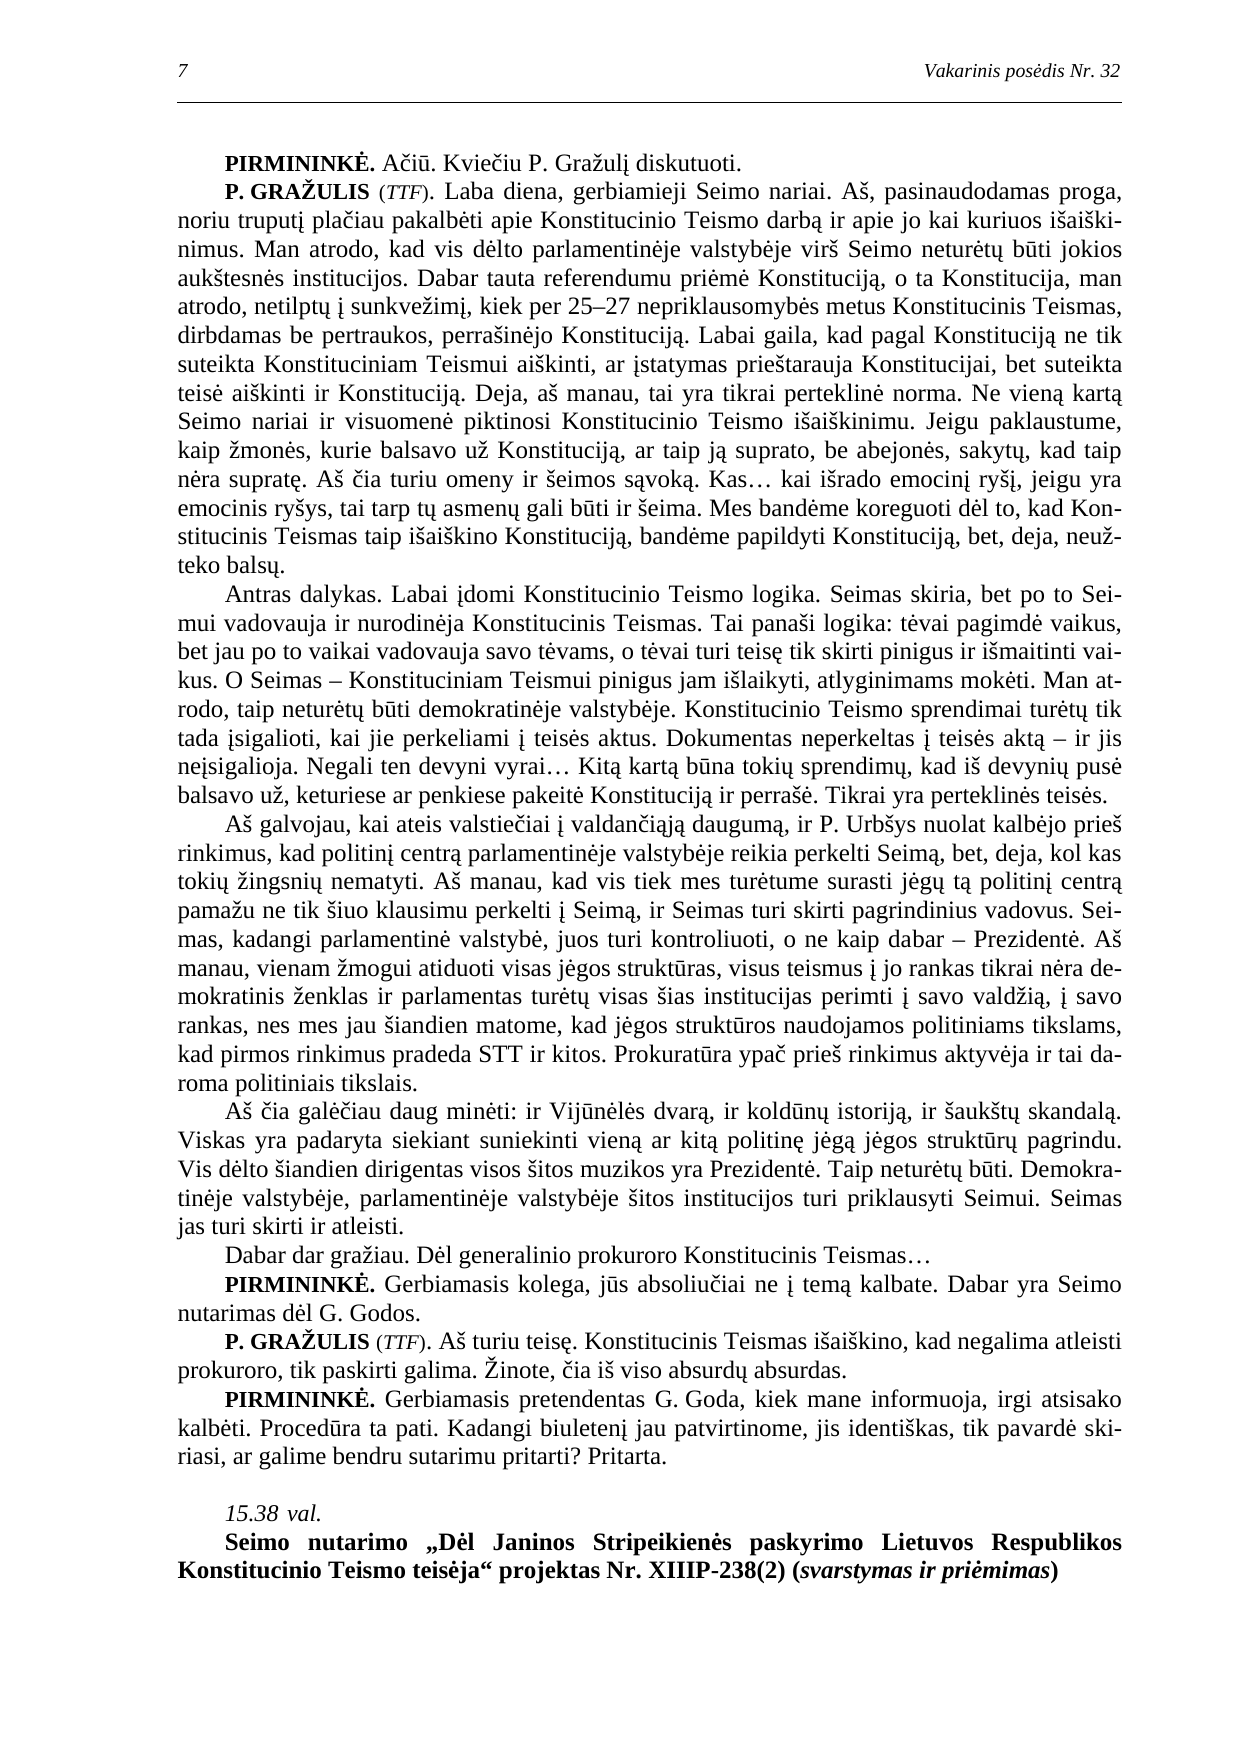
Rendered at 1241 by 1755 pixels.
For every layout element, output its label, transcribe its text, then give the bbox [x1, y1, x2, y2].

text 15.38 val. [224, 1499, 1122, 1527]
text PIRMININKĖ. Ačiū. Kvie­čiu P. Gra­žu­lį dis­ku­tuo­ti. [177, 148, 1122, 176]
text Aš gal­vo­jau, kai at­eis vals­tie­čiai į val­dan­či­ą­ją dau­gu­mą, ir P. Urb­šys nuo­lat kal­bė­jo prieš rin­ki­mus, kad po­li­ti­nį cen­trą par­la­men­ti­nė­je vals­ty­bė­je rei­kia per­kel­ti Sei­mą, bet, de­ja, kol kas to­kių žings­nių ne­ma­ty­ti. Aš ma­nau, kad vis tiek mes tu­rė­tu­me su­ras­ti jė­gų tą po­li­ti­nį cen­trą pa­ma­žu ne tik šiuo klau­si­mu per­kel­ti į Sei­mą, ir Sei­mas tu­ri skir­ti pa­grin­di­nius va­do­vus. Sei­mas, ka­dan­gi par­la­men­ti­nė vals­ty­bė, juos tu­ri kon­tro­liuo­ti, o ne kaip da­bar – Pre­zi­den­tė. Aš ma­nau, vie­nam žmo­gui ati­duo­ti vi­sas jė­gos struk­tū­ras, vi­sus teis­mus į jo ran­kas tik­rai nė­ra de­mo­kra­tinis žen­klas ir par­la­men­tas tu­rė­tų vi­sas šias ins­ti­tu­ci­jas per­im­ti į sa­vo val­džią, į sa­vo ran­kas, nes mes jau šian­dien ma­to­me, kad jė­gos struk­tū­ros nau­do­ja­mos po­li­ti­niams tiks­lams, kad pir­mos rin­ki­mus pra­de­da STT ir ki­tos. Pro­ku­ra­tū­ra ypač prieš rin­ki­mus ak­ty­vė­ja ir tai da­ro­ma po­li­ti­niais tiks­lais. [177, 809, 1122, 1096]
text Aš čia ga­lė­čiau daug mi­nė­ti: ir Vi­jū­nė­lės dva­rą, ir kol­dū­nų is­to­ri­ją, ir šaukš­tų skan­da­lą. Vis­kas yra pa­da­ry­ta sie­kiant su­nie­kin­ti vie­ną ar ki­tą po­li­ti­nę jė­gą jė­gos struk­tū­rų pa­grin­du. Vis dėl­to šian­dien di­ri­gen­tas vi­sos ši­tos mu­zi­kos yra Pre­zi­den­tė. Taip ne­tu­rė­tų bū­ti. De­mo­kra­tinėje vals­ty­bė­je, par­la­men­ti­nė­je vals­ty­bė­je ši­tos ins­ti­tu­ci­jos tu­ri pri­klau­sy­ti Sei­mui. Sei­mas jas tu­ri skir­ti ir at­leis­ti. [177, 1096, 1122, 1240]
text PIRMININKĖ. Ger­bia­ma­sis ko­le­ga, jūs ab­so­liu­čiai ne į te­mą kal­ba­te. Da­bar yra Sei­mo nu­ta­ri­mas dėl G. Go­dos. [177, 1269, 1122, 1326]
text Sei­mo nu­ta­ri­mo „Dėl Ja­ni­nos Stri­pei­kie­nės pa­sky­ri­mo Lie­tu­vos Res­pub­li­kos Konsti­tu­ci­nio Teis­mo tei­sė­ja“ pro­jek­tas Nr. XIIIP-238(2) (svars­ty­mas ir pri­ėmi­mas) [177, 1527, 1122, 1584]
text Ant­ras da­ly­kas. La­bai įdo­mi Kon­sti­tu­ci­nio Teis­mo lo­gi­ka. Sei­mas ski­ria, bet po to Sei­mui va­do­vau­ja ir nu­ro­di­nė­ja Kon­sti­tu­ci­nis Teis­mas. Tai pa­na­ši lo­gi­ka: tė­vai pa­gim­dė vai­kus, bet jau po to vai­kai va­do­vau­ja sa­vo tė­vams, o tė­vai tu­ri tei­sę tik skir­ti pi­ni­gus ir iš­mai­tin­ti vai­kus. O Sei­mas – Kon­sti­tu­ci­niam Teis­mui pi­ni­gus jam iš­lai­ky­ti, at­ly­gi­ni­mams mo­kė­ti. Man at­ro­do, taip ne­tu­rė­tų bū­ti de­mo­kra­tinėje vals­ty­bė­je. Kon­sti­tu­ci­nio Teis­mo spren­di­mai tu­rė­tų tik ta­da įsi­ga­lio­ti, kai jie per­ke­lia­mi į tei­sės ak­tus. Do­ku­men­tas ne­per­kel­tas į tei­sės ak­tą – ir jis ne­įsi­ga­lio­ja. Ne­ga­li ten de­vy­ni vy­rai… Ki­tą kar­tą bū­na to­kių spren­di­mų, kad iš de­vy­nių pu­sė bal­sa­vo už, ke­tu­rie­se ar pen­kie­se pa­kei­tė Kon­sti­tu­ci­ją ir per­ra­šė. Tik­rai yra per­tek­li­nės tei­sės. [177, 579, 1122, 809]
text P. GRAŽULIS (TTF). La­ba die­na, ger­bia­mie­ji Sei­mo na­riai. Aš, pa­si­nau­do­da­mas pro­ga, no­riu tru­pu­tį pla­čiau pa­kal­bė­ti apie Kon­sti­tu­ci­nio Teis­mo dar­bą ir apie jo kai ku­riuos iš­aiš­ki­ni­mus. Man at­ro­do, kad vis dėl­to par­la­men­ti­nė­je vals­ty­bė­je virš Sei­mo ne­tu­rė­tų bū­ti jo­kios aukš­tes­nės ins­ti­tu­ci­jos. Da­bar tau­ta re­fe­ren­du­mu pri­ėmė Kon­sti­tu­ci­ją, o ta Kon­sti­tu­ci­ja, man at­ro­do, ne­tilp­tų į sunk­ve­ži­mį, kiek per 25–27 ne­pri­klau­so­my­bės me­tus Kon­sti­tu­ci­nis Teis­mas, dirb­da­mas be per­trau­kos, per­ra­ši­nė­jo Kon­sti­tu­ci­ją. La­bai gai­la, kad pa­gal Kon­sti­tu­ci­ją ne tik su­teik­ta Kon­sti­tu­ci­niam Teis­mui aiš­kin­ti, ar įsta­ty­mas prieš­ta­rau­ja Kon­sti­tu­ci­jai, bet su­teik­ta tei­sė aiš­kin­ti ir Kon­sti­tu­ci­ją. De­ja, aš ma­nau, tai yra tik­rai per­tek­li­nė nor­ma. Ne vie­ną kar­tą Sei­mo na­riai ir vi­suo­me­nė pik­ti­no­si Kon­sti­tu­ci­nio Teis­mo iš­aiš­ki­ni­mu. Jei­gu pa­klaus­tu­me, kaip žmo­nės, ku­rie bal­sa­vo už Kon­sti­tu­ci­ją, ar taip ją su­pra­to, be abe­jo­nės, sa­ky­tų, kad taip nė­ra su­pra­tę. Aš čia tu­riu ome­ny ir šei­mos są­vo­ką. Kas… kai iš­ra­do emo­ci­nį ry­šį, jei­gu yra emo­ci­nis ry­šys, tai tarp tų as­me­nų ga­li bū­ti ir šei­ma. Mes ban­dė­me ko­re­guo­ti dėl to, kad Kon­sti­tu­ci­nis Teis­mas taip iš­aiš­ki­no Kon­sti­tu­ci­ją, ban­dė­me pa­pil­dy­ti Kon­sti­tu­ci­ją, bet, de­ja, ne­už­te­ko bal­sų. [177, 176, 1122, 579]
text PIRMININKĖ. Ger­bia­ma­sis pre­ten­den­tas G. Go­da, kiek ma­ne in­for­muo­ja, ir­gi at­si­sa­ko kal­bė­ti. Pro­ce­dū­ra ta pa­ti. Ka­dan­gi biu­le­te­nį jau pa­tvir­ti­no­me, jis iden­tiš­kas, tik pa­var­dė ski­ria­si, ar ga­li­me ben­dru su­ta­ri­mu pri­tar­ti? Pri­tar­ta. [177, 1384, 1122, 1470]
text P. GRAŽULIS (TTF). Aš tu­riu tei­sę. Kon­sti­tu­ci­nis Teis­mas iš­aiš­ki­no, kad ne­ga­li­ma at­leis­ti pro­ku­ro­ro, tik pa­skir­ti ga­li­ma. Ži­no­te, čia iš vi­so ab­sur­dų ab­sur­das. [177, 1326, 1122, 1384]
text Da­bar dar gra­žiau. Dėl ge­ne­ra­li­nio pro­ku­ro­ro Kon­sti­tu­ci­nis Teis­mas… [177, 1240, 1122, 1269]
